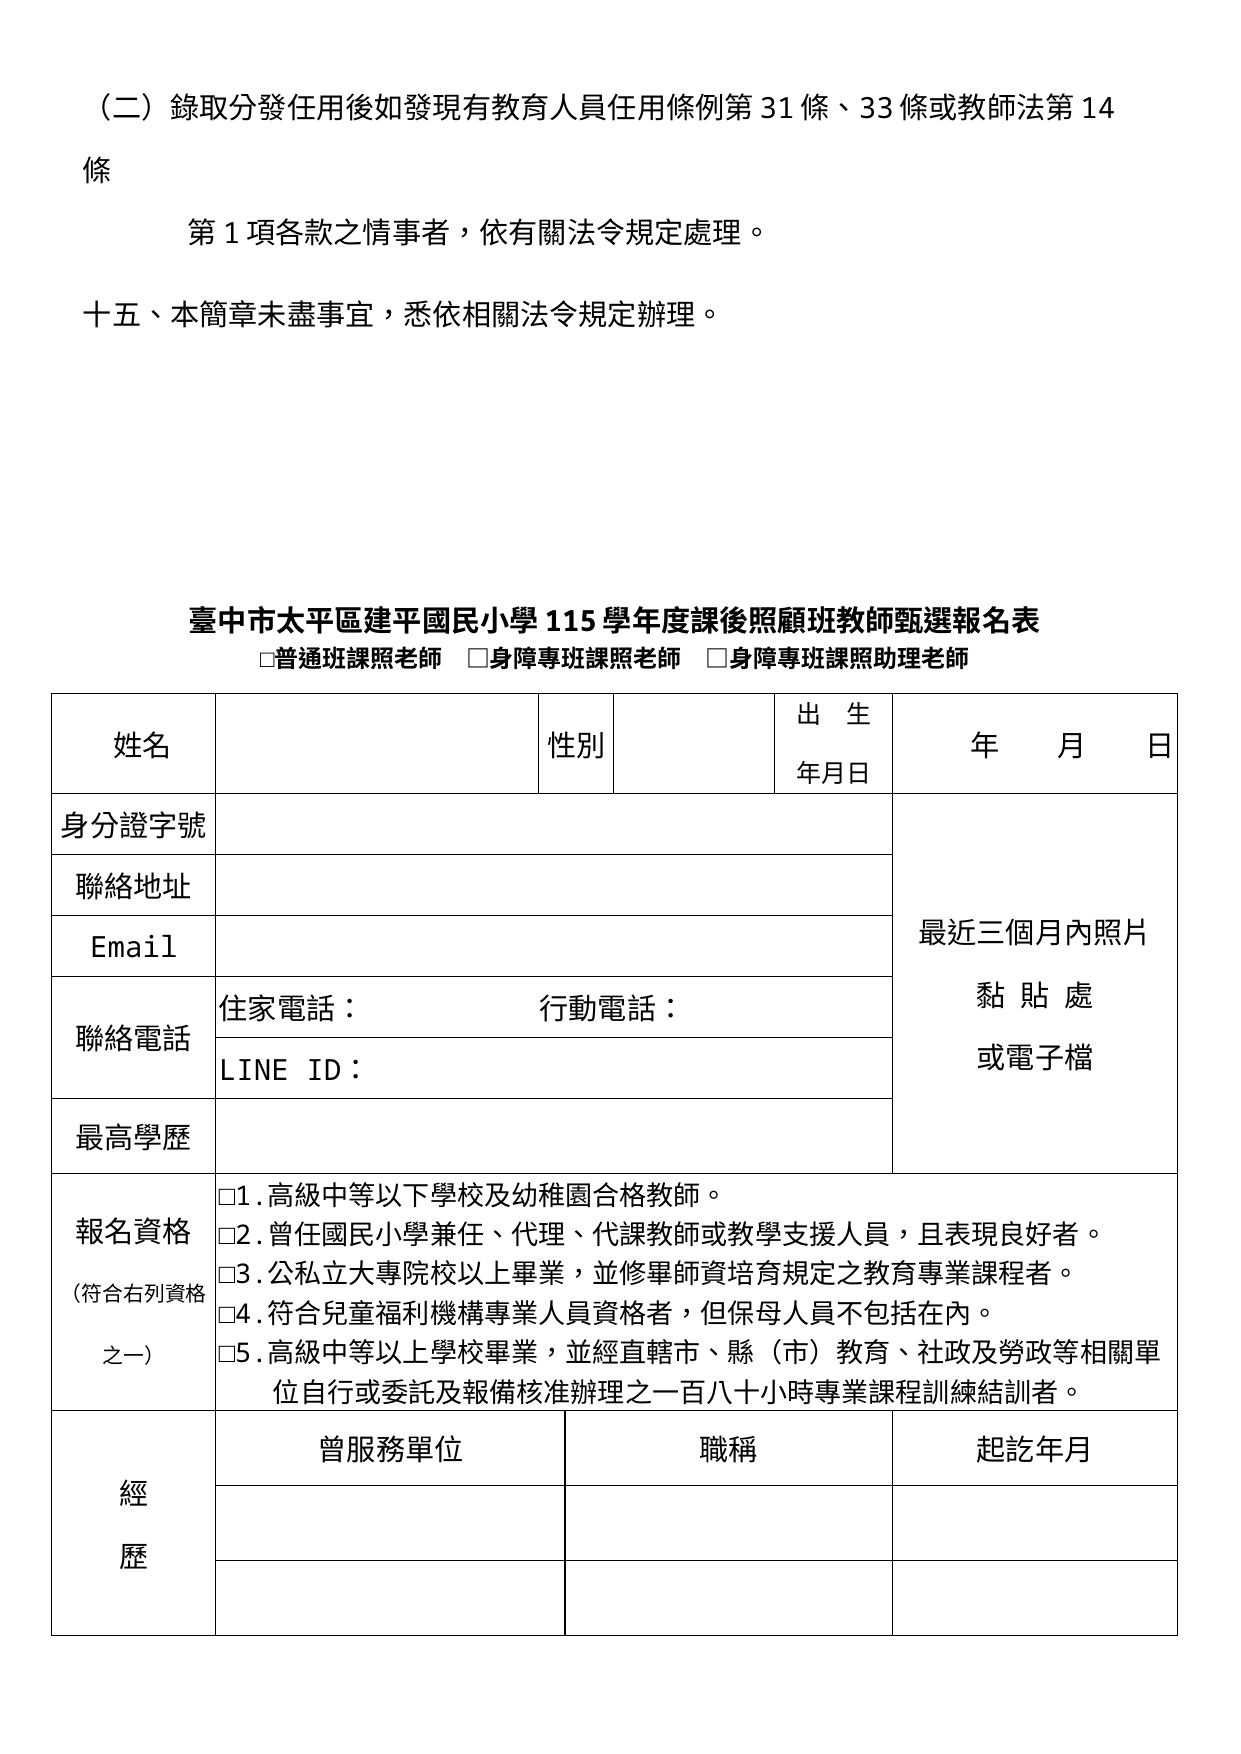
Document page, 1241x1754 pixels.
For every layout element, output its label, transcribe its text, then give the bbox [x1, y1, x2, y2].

text □普通班課照老師 □身障專班課照老師 □身障專班課照助理老師 [83, 639, 1146, 674]
table_cell 聯絡電話 [52, 977, 215, 1097]
table_cell 最高學歷 [52, 1099, 215, 1173]
table_cell [216, 916, 892, 976]
table_cell 身分證字號 [52, 794, 215, 854]
table_header 性別 [539, 694, 613, 793]
table_header [216, 694, 538, 793]
table_cell 曾服務單位 [216, 1411, 564, 1485]
table_cell LINE ID： [216, 1038, 892, 1097]
table_cell 住家電話： 行動電話： [216, 977, 892, 1037]
text 第1項各款之情事者，依有關法令規定處理。 [83, 189, 1146, 252]
table_header 姓名 [52, 694, 215, 793]
table_cell [893, 1561, 1177, 1635]
table_cell [893, 1486, 1177, 1560]
table_cell 起訖年月 [893, 1411, 1177, 1485]
table_cell 最近三個月內照片 黏 貼 處 或電子檔 [893, 794, 1177, 1173]
table_cell [566, 1561, 892, 1635]
text 十五、本簡章未盡事宜，悉依相關法令規定辦理。 [83, 271, 1146, 333]
table_cell Email [52, 916, 215, 976]
table_cell [216, 855, 892, 915]
table_cell [216, 794, 892, 854]
table_cell [566, 1486, 892, 1560]
table_cell [216, 1486, 564, 1560]
table_cell □1.高級中等以下學校及幼稚園合格教師。 □2.曾任國民小學兼任、代理、代課教師或教學支援人員，且表現良好者。 □3.公私立大專院校以上畢業，並修畢師資培育規定之教育專業課程者。 □4.符合兒童福利機構專業人員資格者，但保母人員不包括在內。 □5.高級中等以上學校畢業，並經直轄市、縣（市）教育、社政及勞政等相關單位自行或委託及報備核准辦理之一百八十小時專業課程訓練結訓者。 [216, 1174, 1177, 1410]
table_cell 經 歷 [52, 1411, 215, 1635]
table_header [614, 694, 774, 793]
table_cell [216, 1099, 892, 1173]
table_cell 職稱 [566, 1411, 892, 1485]
table_cell 聯絡地址 [52, 855, 215, 915]
table_header 出 生 年月日 [775, 694, 892, 793]
table_cell 報名資格 （符合右列資格之一） [52, 1174, 215, 1410]
table_cell [216, 1561, 564, 1635]
table_header 年 月 日 [893, 694, 1177, 793]
text （二）錄取分發任用後如發現有教育人員任用條例第31條、33條或教師法第14條 [83, 64, 1146, 189]
text 臺中市太平區建平國民小學115學年度課後照顧班教師甄選報名表 [83, 577, 1146, 639]
